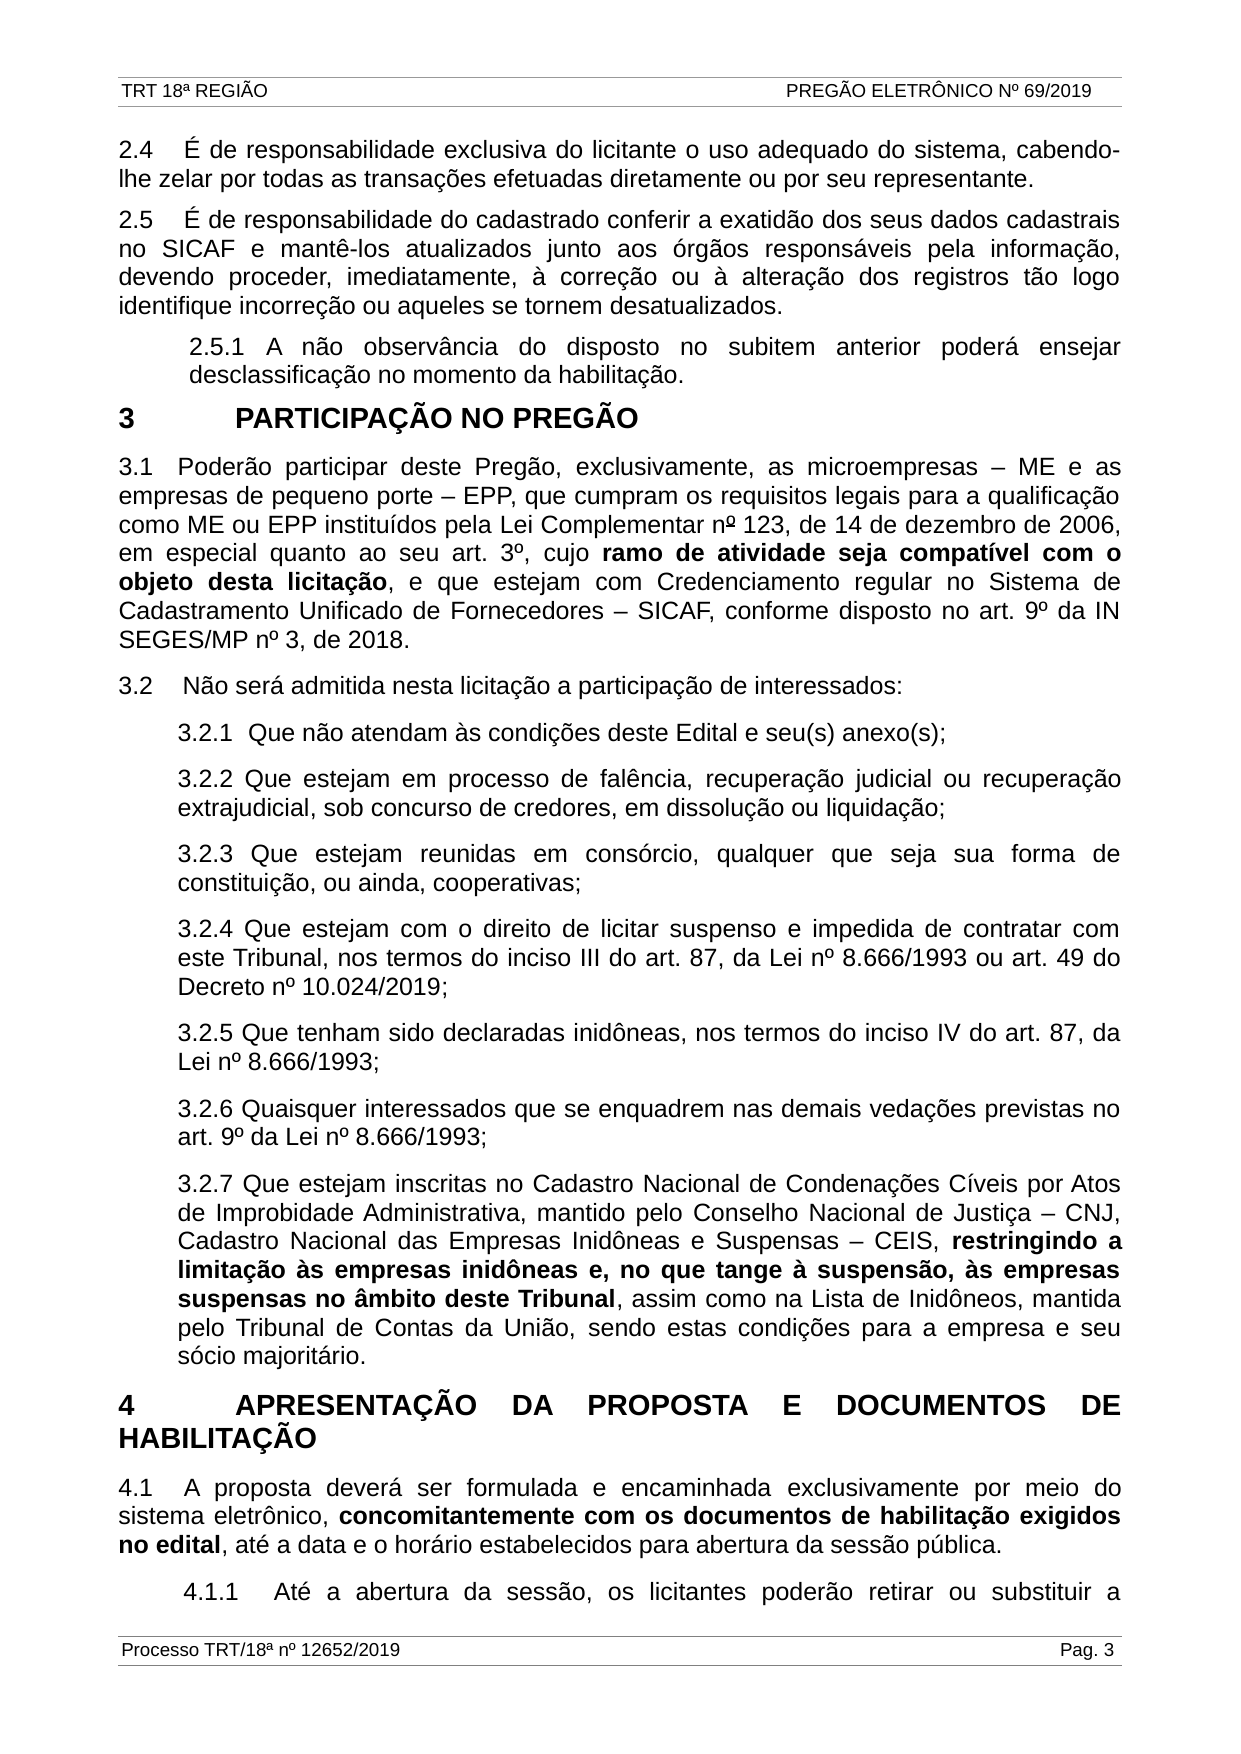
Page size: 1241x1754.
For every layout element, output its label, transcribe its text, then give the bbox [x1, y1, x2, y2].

text 3.1 Poderão participar deste Pregão, exclusivamente, as microempresas – ME e as empresas de pequeno porte – EPP, que cumpram os requisitos legais para a qualificação como ME ou EPP instituídos pela Lei Complementar nº 123, de 14 de dezembro de 2006, em especial quanto ao seu art. 3º, cujo ramo de atividade seja compatível com o objeto desta licitação, e que estejam com Credenciamento regular no Sistema de Cadastramento Unificado de Fornecedores – SICAF, conforme disposto no art. 9º da IN SEGES/MP nº 3, de 2018. [118, 452, 1122, 653]
text 4 APRESENTAÇÃO DA PROPOSTA E DOCUMENTOS DE HABILITAÇÃO [118, 1388, 1122, 1455]
list 4.1.1 Até a abertura da sessão, os licitantes poderão retirar ou substituir a [183, 1576, 1122, 1605]
text 2.4 É de responsabilidade exclusiva do licitante o uso adequado do sistema, cabendo-lhe zelar por todas as transações efetuadas diretamente ou por seu representante. [118, 136, 1122, 193]
text 2.5 É de responsabilidade do cadastrado conferir a exatidão dos seus dados cadastrais no SICAF e mantê-los atualizados junto aos órgãos responsáveis pela informação, devendo proceder, imediatamente, à correção ou à alteração dos registros tão logo identifique incorreção ou aqueles se tornem desatualizados. [118, 205, 1122, 320]
text 3.2 Não será admitida nesta licitação a participação de interessados: [118, 671, 1122, 700]
text 2.5.1 A não observância do disposto no subitem anterior poderá ensejar desclassificação no momento da habilitação. [189, 332, 1122, 389]
text 3.2.3 Que estejam reunidas em consórcio, qualquer que seja sua forma de constituição, ou ainda, cooperativas; [177, 839, 1122, 897]
text 3.2.7 Que estejam inscritas no Cadastro Nacional de Condenações Cíveis por Atos de Improbidade Administrativa, mantido pelo Conselho Nacional de Justiça – CNJ, Cadastro Nacional das Empresas Inidôneas e Suspensas – CEIS, restringindo a limitação às empresas inidôneas e, no que tange à suspensão, às empresas suspensas no âmbito deste Tribunal, assim como na Lista de Inidôneos, mantida pelo Tribunal de Contas da União, sendo estas condições para a empresa e seu sócio majoritário. [177, 1169, 1122, 1370]
text 4.1 A proposta deverá ser formulada e encaminhada exclusivamente por meio do sistema eletrônico, concomitantemente com os documentos de habilitação exigidos no edital, até a data e o horário estabelecidos para abertura da sessão pública. [118, 1472, 1122, 1559]
text 3.2.4 Que estejam com o direito de licitar suspenso e impedida de contratar com este Tribunal, nos termos do inciso III do art. 87, da Lei nº 8.666/1993 ou art. 49 do Decreto nº 10.024/2019; [177, 914, 1122, 1001]
text 3.2.2 Que estejam em processo de falência, recuperação judicial ou recuperação extrajudicial, sob concurso de credores, em dissolução ou liquidação; [177, 764, 1122, 821]
text 3.2.1 Que não atendam às condições deste Edital e seu(s) anexo(s); [177, 717, 1122, 746]
text 3.2.5 Que tenham sido declaradas inidôneas, nos termos do inciso IV do art. 87, da Lei nº 8.666/1993; [177, 1018, 1122, 1076]
text 3 PARTICIPAÇÃO NO PREGÃO [118, 401, 1122, 434]
text 3.2.6 Quaisquer interessados que se enquadrem nas demais vedações previstas no art. 9º da Lei nº 8.666/1993; [177, 1093, 1122, 1151]
